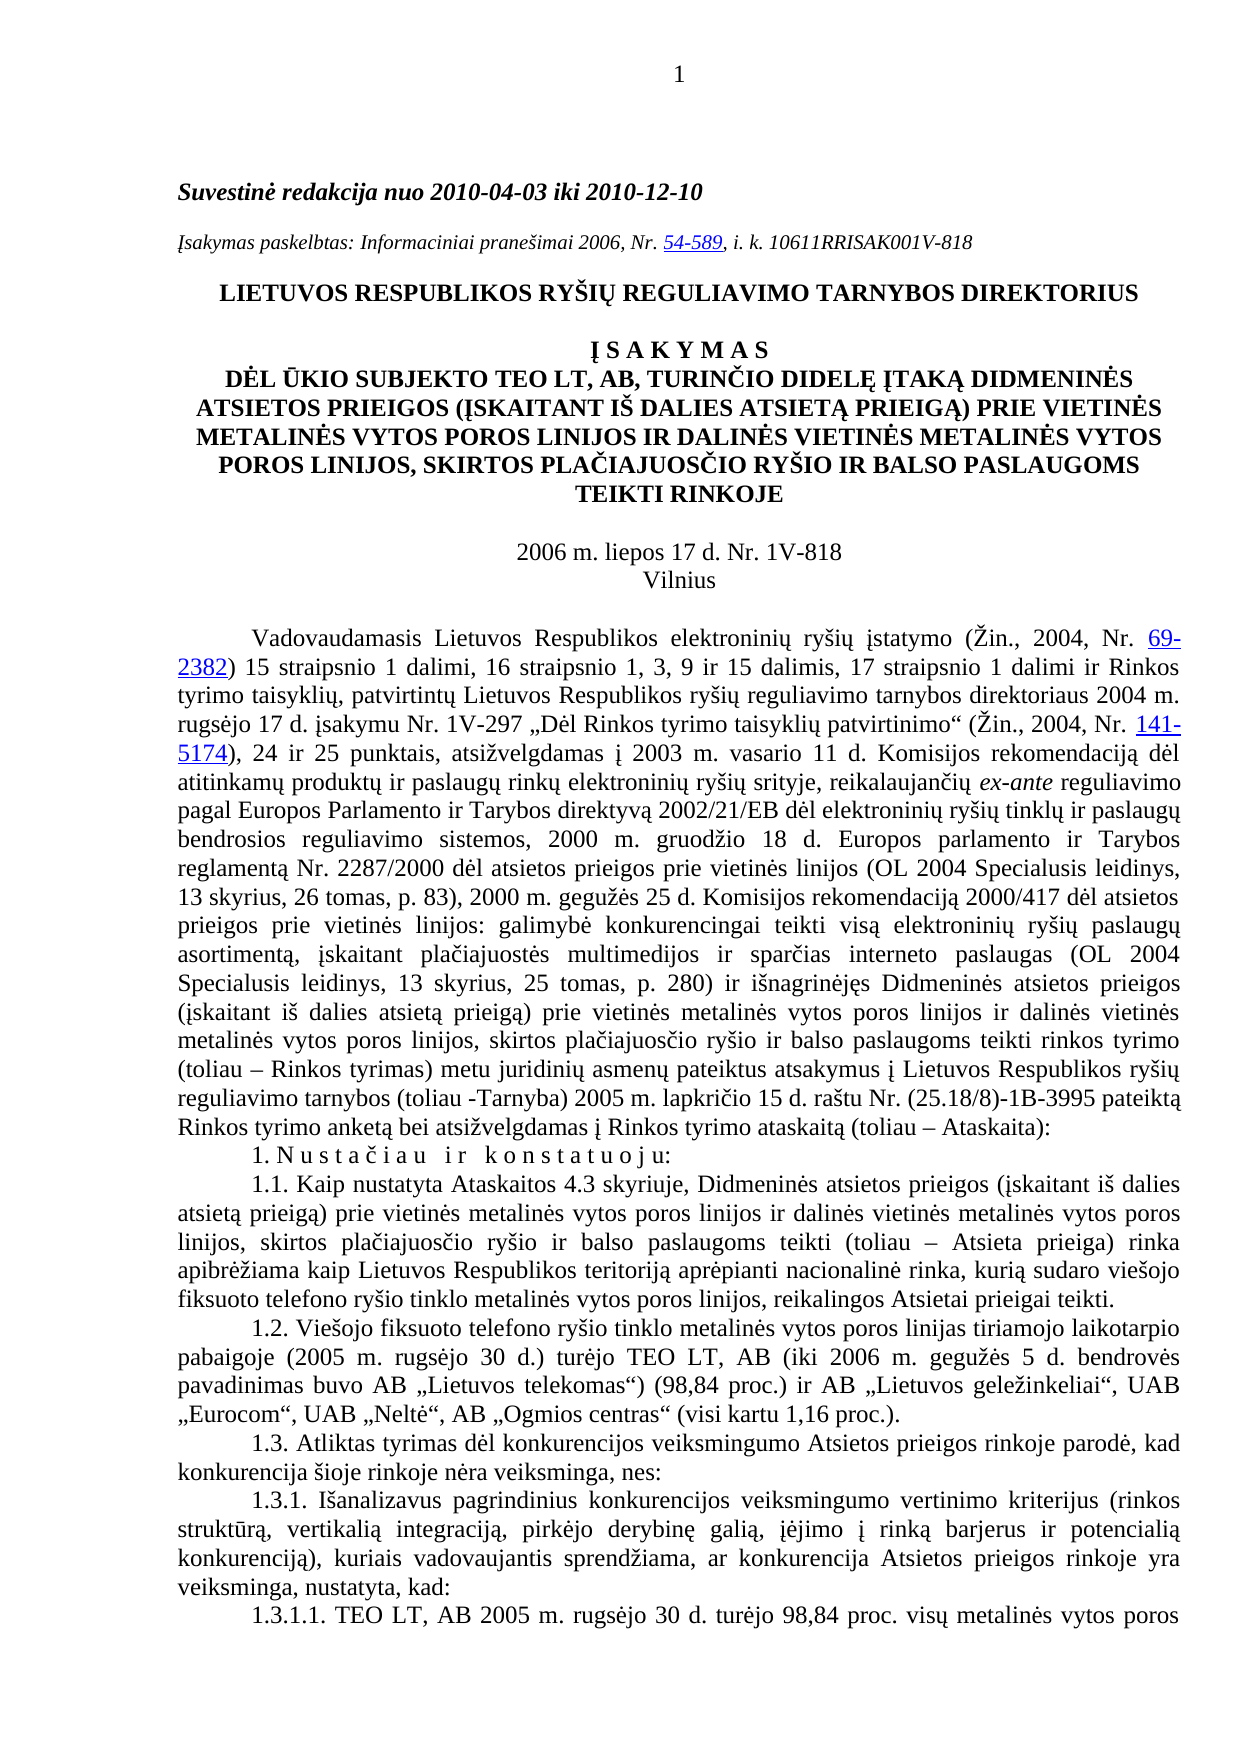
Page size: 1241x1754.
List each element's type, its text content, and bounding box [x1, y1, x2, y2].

text DĖL ŪKIO SUBJEKTO TEO LT, AB, TURINČIO DIDELĘ ĮTAKĄ DIDMENINĖS ATSIETOS PRIEIGOS (ĮSKAITANT IŠ DALIES ATSIETĄ PRIEIGĄ) PRIE VIETINĖS METALINĖS VYTOS POROS LINIJOS IR DALINĖS VIETINĖS METALINĖS VYTOS POROS LINIJOS, SKIRTOS PLAČIAJUOSČIO RYŠIO IR BALSO PASLAUGOMS TEIKTI RINKOJE [177, 364, 1181, 508]
text 1.3. Atliktas tyrimas dėl konkurencijos veiksmingumo Atsietos prieigos rinkoje parodė, kad konkurencija šioje rinkoje nėra veiksminga, nes: [177, 1428, 1181, 1486]
text Įsakymas paskelbtas: Informaciniai pranešimai 2006, Nr. 54-589, i. k. 10611RRISAK001V-818 [177, 230, 1181, 254]
text 1. Nustačiau ir konstatuoju: [177, 1141, 1181, 1169]
text 1.2. Viešojo fiksuoto telefono ryšio tinklo metalinės vytos poros linijas tiriamojo laikotarpio pabaigoje (2005 m. rugsėjo 30 d.) turėjo TEO LT, AB (iki 2006 m. gegužės 5 d. bendrovės pavadinimas buvo AB „Lietuvos telekomas“) (98,84 proc.) ir AB „Lietuvos geležinkeliai“, UAB „Eurocom“, UAB „Neltė“, AB „Ogmios centras“ (visi kartu 1,16 proc.). [177, 1313, 1181, 1428]
text 1.3.1.1. TEO LT, AB 2005 m. rugsėjo 30 d. turėjo 98,84 proc. visų metalinės vytos poros [177, 1601, 1181, 1629]
text 2006 m. liepos 17 d. Nr. 1V-818 [177, 537, 1181, 566]
text Vilnius [177, 566, 1181, 594]
text Suvestinė redakcija nuo 2010-04-03 iki 2010-12-10 [177, 177, 1181, 206]
text Vadovaudamasis Lietuvos Respublikos elektroninių ryšių įstatymo (Žin., 2004, Nr. 69-2382) 15 straipsnio 1 dalimi, 16 straipsnio 1, 3, 9 ir 15 dalimis, 17 straipsnio 1 dalimi ir Rinkos tyrimo taisyklių, patvirtintų Lietuvos Respublikos ryšių reguliavimo tarnybos direktoriaus 2004 m. rugsėjo 17 d. įsakymu Nr. 1V-297 „Dėl Rinkos tyrimo taisyklių patvirtinimo“ (Žin., 2004, Nr. 141-5174), 24 ir 25 punktais, atsižvelgdamas į 2003 m. vasario 11 d. Komisijos rekomendaciją dėl atitinkamų produktų ir paslaugų rinkų elektroninių ryšių srityje, reikalaujančių ex-ante reguliavimo pagal Europos Parlamento ir Tarybos direktyvą 2002/21/EB dėl elektroninių ryšių tinklų ir paslaugų bendrosios reguliavimo sistemos, 2000 m. gruodžio 18 d. Europos parlamento ir Tarybos reglamentą Nr. 2287/2000 dėl atsietos prieigos prie vietinės linijos (OL 2004 Specialusis leidinys, 13 skyrius, 26 tomas, p. 83), 2000 m. gegužės 25 d. Komisijos rekomendaciją 2000/417 dėl atsietos prieigos prie vietinės linijos: galimybė konkurencingai teikti visą elektroninių ryšių paslaugų asortimentą, įskaitant plačiajuostės multimedijos ir sparčias interneto paslaugas (OL 2004 Specialusis leidinys, 13 skyrius, 25 tomas, p. 280) ir išnagrinėjęs Didmeninės atsietos prieigos (įskaitant iš dalies atsietą prieigą) prie vietinės metalinės vytos poros linijos ir dalinės vietinės metalinės vytos poros linijos, skirtos plačiajuosčio ryšio ir balso paslaugoms teikti rinkos tyrimo (toliau – Rinkos tyrimas) metu juridinių asmenų pateiktus atsakymus į Lietuvos Respublikos ryšių reguliavimo tarnybos (toliau -Tarnyba) 2005 m. lapkričio 15 d. raštu Nr. (25.18/8)-1B-3995 pateiktą Rinkos tyrimo anketą bei atsižvelgdamas į Rinkos tyrimo ataskaitą (toliau – Ataskaita): [177, 623, 1181, 1141]
text 1.3.1. Išanalizavus pagrindinius konkurencijos veiksmingumo vertinimo kriterijus (rinkos struktūrą, vertikalią integraciją, pirkėjo derybinę galią, įėjimo į rinką barjerus ir potencialią konkurenciją), kuriais vadovaujantis sprendžiama, ar konkurencija Atsietos prieigos rinkoje yra veiksminga, nustatyta, kad: [177, 1486, 1181, 1601]
text LIETUVOS RESPUBLIKOS RYŠIŲ REGULIAVIMO TARNYBOS DIREKTORIUS [177, 278, 1181, 307]
text Į S A K Y M A S [177, 336, 1181, 364]
text 1.1. Kaip nustatyta Ataskaitos 4.3 skyriuje, Didmeninės atsietos prieigos (įskaitant iš dalies atsietą prieigą) prie vietinės metalinės vytos poros linijos ir dalinės vietinės metalinės vytos poros linijos, skirtos plačiajuosčio ryšio ir balso paslaugoms teikti (toliau – Atsieta prieiga) rinka apibrėžiama kaip Lietuvos Respublikos teritoriją aprėpianti nacionalinė rinka, kurią sudaro viešojo fiksuoto telefono ryšio tinklo metalinės vytos poros linijos, reikalingos Atsietai prieigai teikti. [177, 1169, 1181, 1313]
